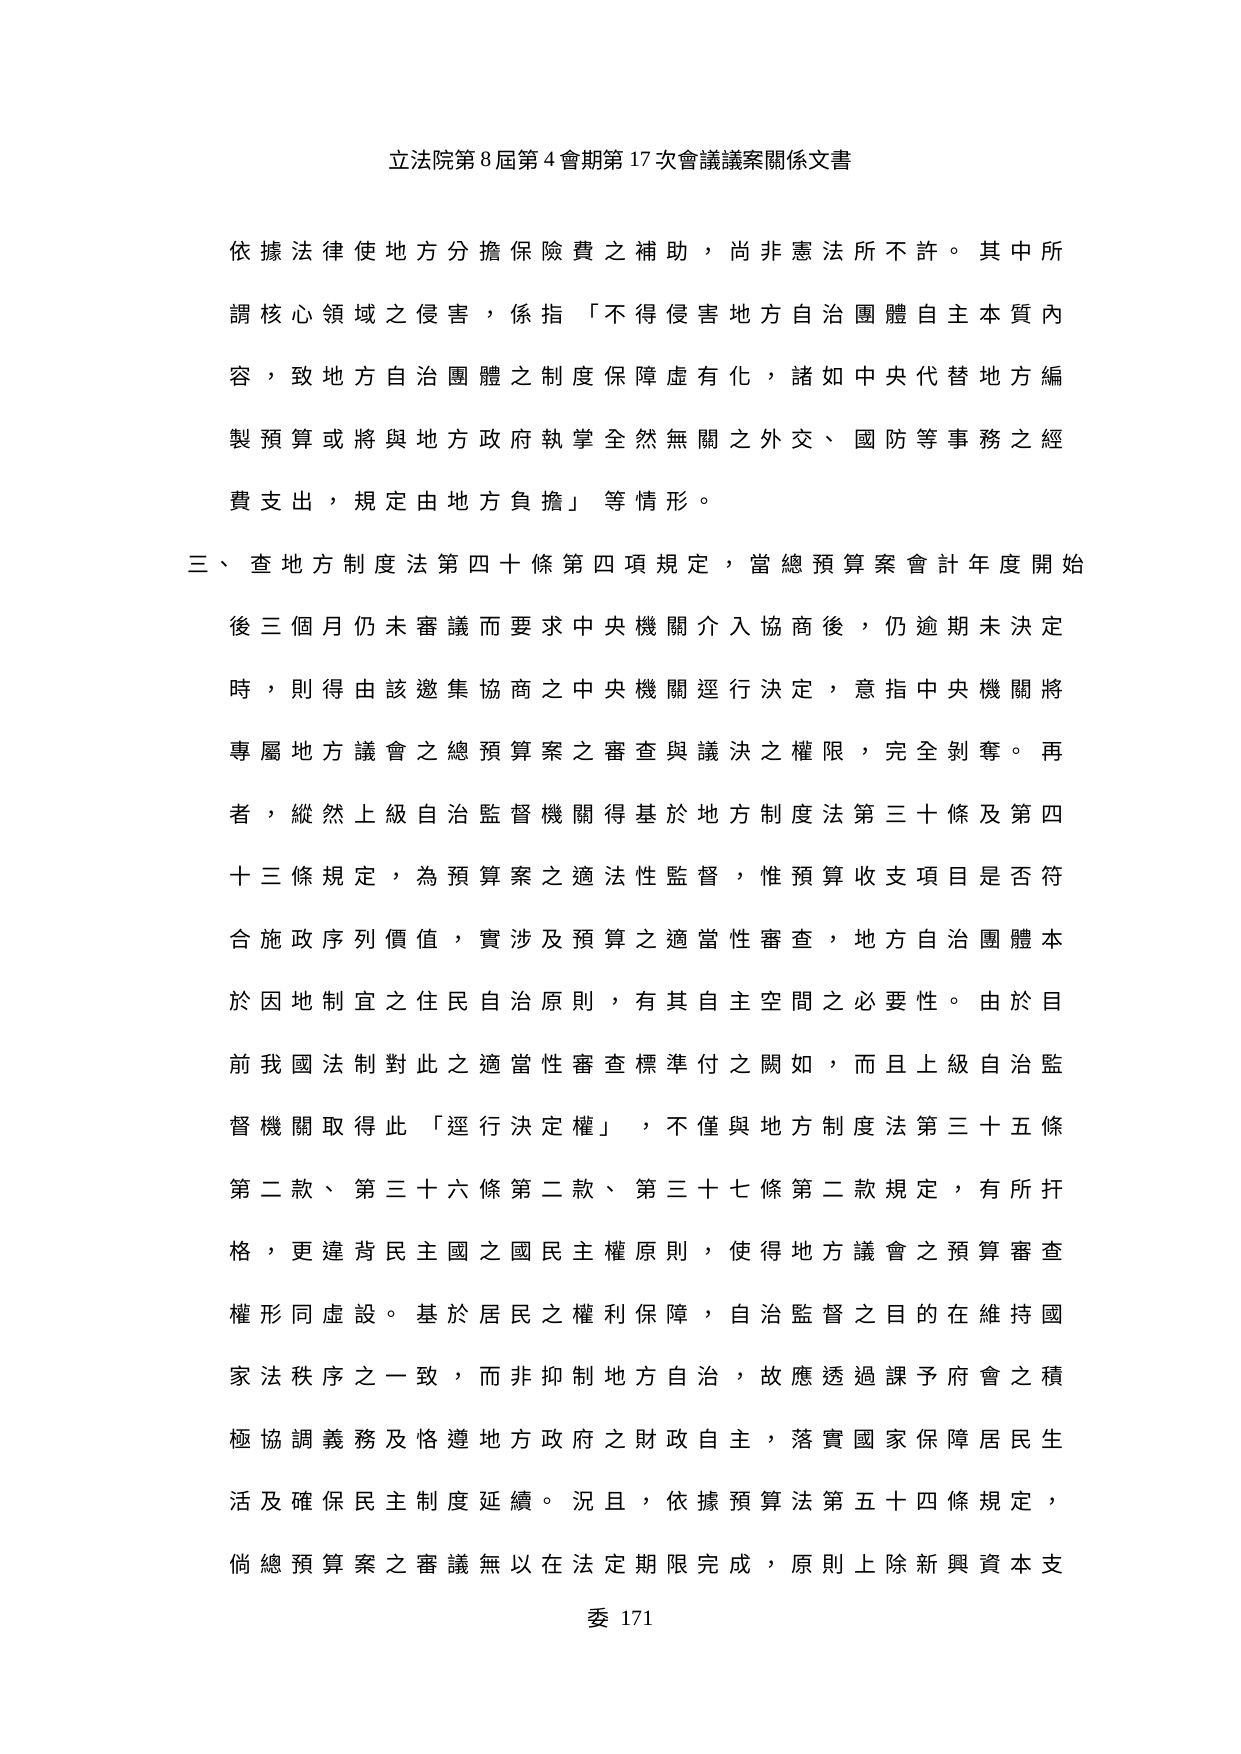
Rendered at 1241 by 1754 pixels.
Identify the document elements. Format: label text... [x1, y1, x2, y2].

text 三、查地方制度法第四十條第四項規定，當總預算案會計年度開始後三個月仍未審議而要求中央機關介入協商後，仍逾期未決定時，則得由該邀集協商之中央機關逕行決定，意指中央機關將專屬地方議會之總預算案之審查與議決之權限，完全剝奪。再者，縱然上級自治監督機關得基於地方制度法第三十條及第四十三條規定，為預算案之適法性監督，惟預算收支項目是否符合施政序列價值，實涉及預算之適當性審查，地方自治團體本於因地制宜之住民自治原則，有其自主空間之必要性。由於目前我國法制對此之適當性審查標準付之闕如，而且上級自治監督機關取得此「逕行決定權」，不僅與地方制度法第三十五條第二款、第三十六條第二款、第三十七條第二款規定，有所扞格，更違背民主國之國民主權原則，使得地方議會之預算審查權形同虛設。基於居民之權利保障，自治監督之目的在維持國家法秩序之一致，而非抑制地方自治，故應透過課予府會之積極協調義務及恪遵地方政府之財政自主，落實國家保障居民生活及確保民主制度延續。況且，依據預算法第五十四條規定，倘總預算案之審議無以在法定期限完成，原則上除新興資本支 [173, 531, 1089, 1594]
text 依據法律使地方分擔保險費之補助，尚非憲法所不許。其中所謂核心領域之侵害，係指「不得侵害地方自治團體自主本質內容，致地方自治團體之制度保障虛有化，諸如中央代替地方編製預算或將與地方政府執掌全然無關之外交、國防等事務之經費支出，規定由地方負擔」等情形。 [173, 219, 1089, 531]
